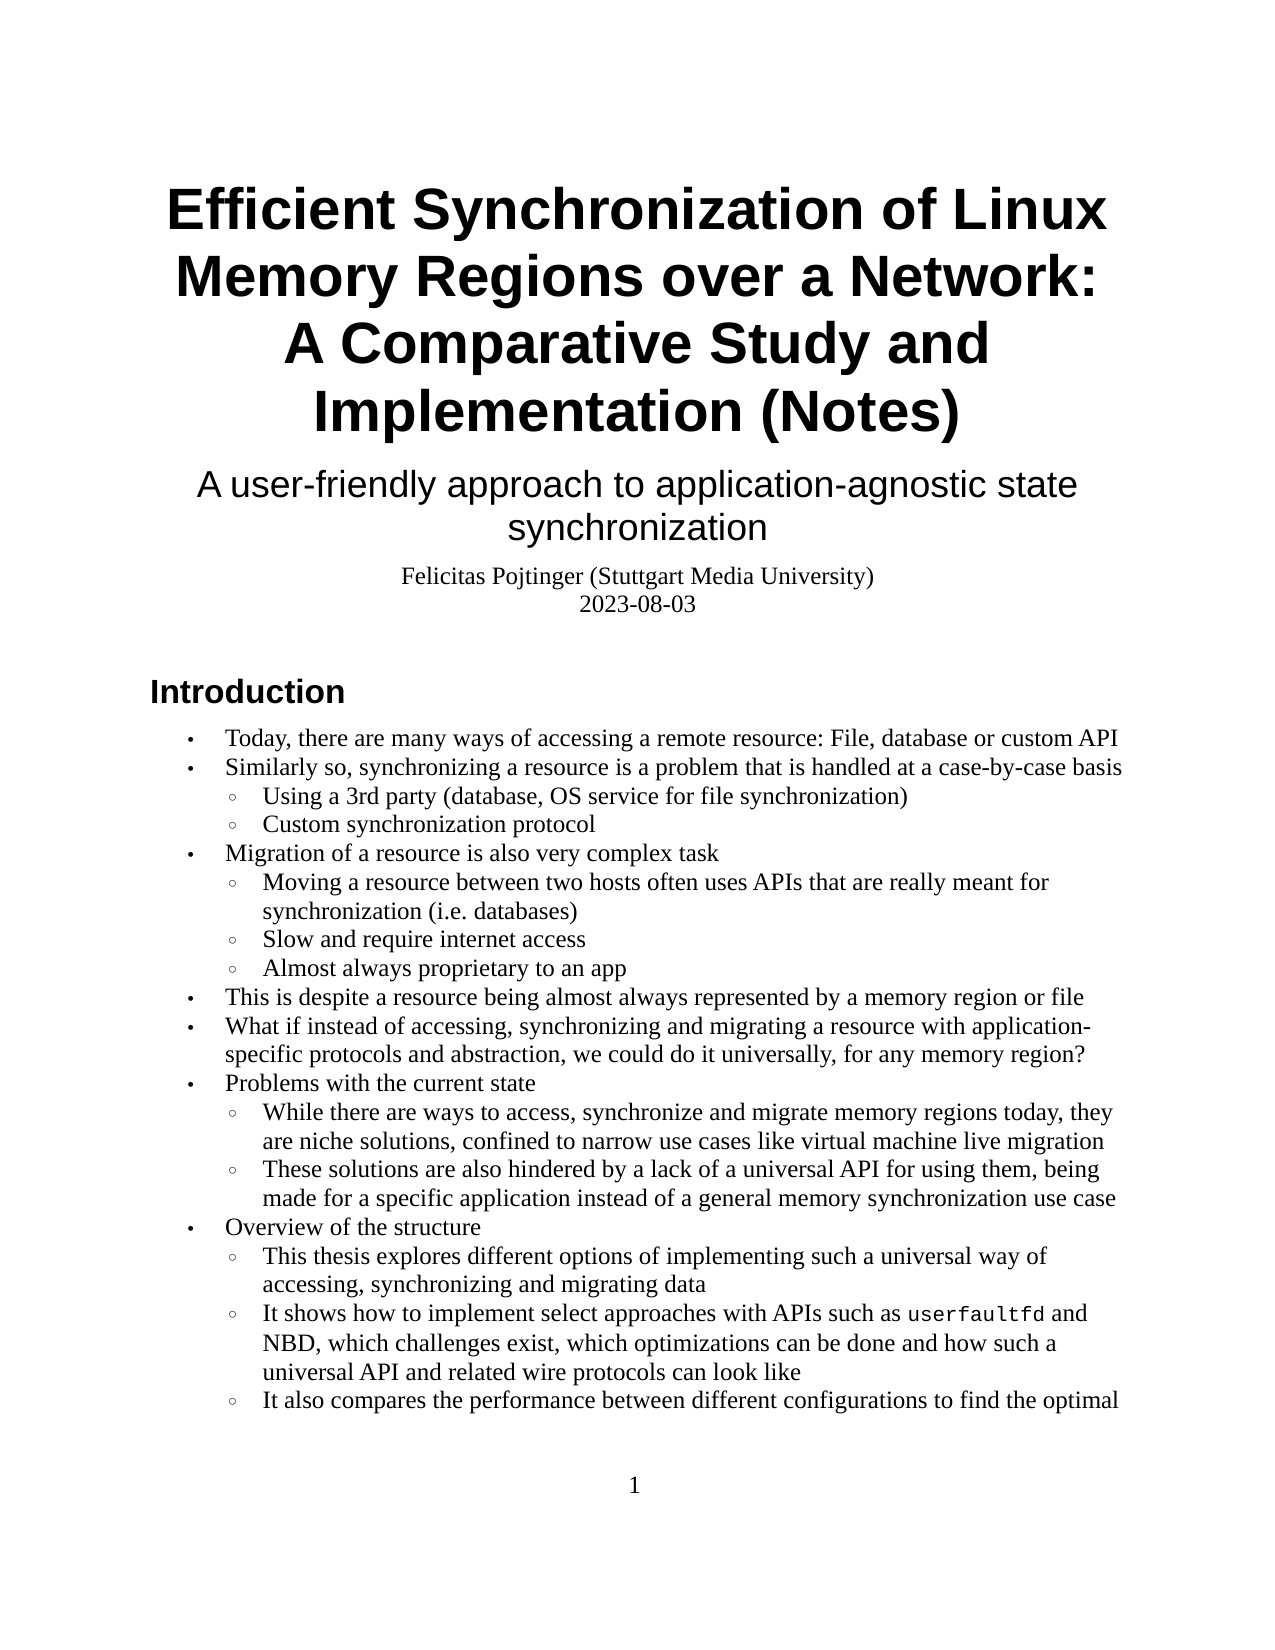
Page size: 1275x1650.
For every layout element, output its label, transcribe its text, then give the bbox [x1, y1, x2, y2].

subtitle Introduction [150, 672, 1125, 711]
list This is despite a resource being almost always represented by a memory region or file [187, 982, 1125, 1011]
text 2023-08-03 [150, 589, 1125, 618]
list This thesis explores different options of implementing such a universal way of accessing, synchronizing and migrating data [225, 1241, 1125, 1298]
list Similarly so, synchronizing a resource is a problem that is handled at a case-by-case basis [187, 752, 1125, 781]
list Overview of the structure [187, 1212, 1125, 1241]
list What if instead of accessing, synchronizing and migrating a resource with application-specific protocols and abstraction, we could do it universally, for any memory region? [187, 1011, 1125, 1068]
list Custom synchronization protocol [225, 809, 1125, 838]
list Almost always proprietary to an app [225, 953, 1125, 982]
list Slow and require internet access [225, 924, 1125, 953]
list These solutions are also hindered by a lack of a universal API for using them, being made for a specific application instead of a general memory synchronization use case [225, 1154, 1125, 1212]
subtitle A user-friendly approach to application-agnostic state synchronization [150, 462, 1125, 548]
list Migration of a resource is also very complex task [187, 838, 1125, 867]
list Today, there are many ways of accessing a remote resource: File, database or custom API [187, 723, 1125, 752]
list Using a 3rd party (database, OS service for file synchronization) [225, 781, 1125, 809]
list It shows how to implement select approaches with APIs such as userfaultfd and NBD, which challenges exist, which optimizations can be done and how such a universal API and related wire protocols can look like [225, 1298, 1125, 1385]
list Moving a resource between two hosts often uses APIs that are really meant for synchronization (i.e. databases) [225, 867, 1125, 924]
text Felicitas Pojtinger (Stuttgart Media University) [150, 561, 1125, 589]
title Efficient Synchronization of Linux Memory Regions over a Network: A Comparative Study and Implementation (Notes) [150, 175, 1125, 443]
list While there are ways to access, synchronize and migrate memory regions today, they are niche solutions, confined to narrow use cases like virtual machine live migration [225, 1097, 1125, 1154]
list Problems with the current state [187, 1068, 1125, 1097]
list It also compares the performance between different configurations to find the optimal [225, 1385, 1125, 1414]
